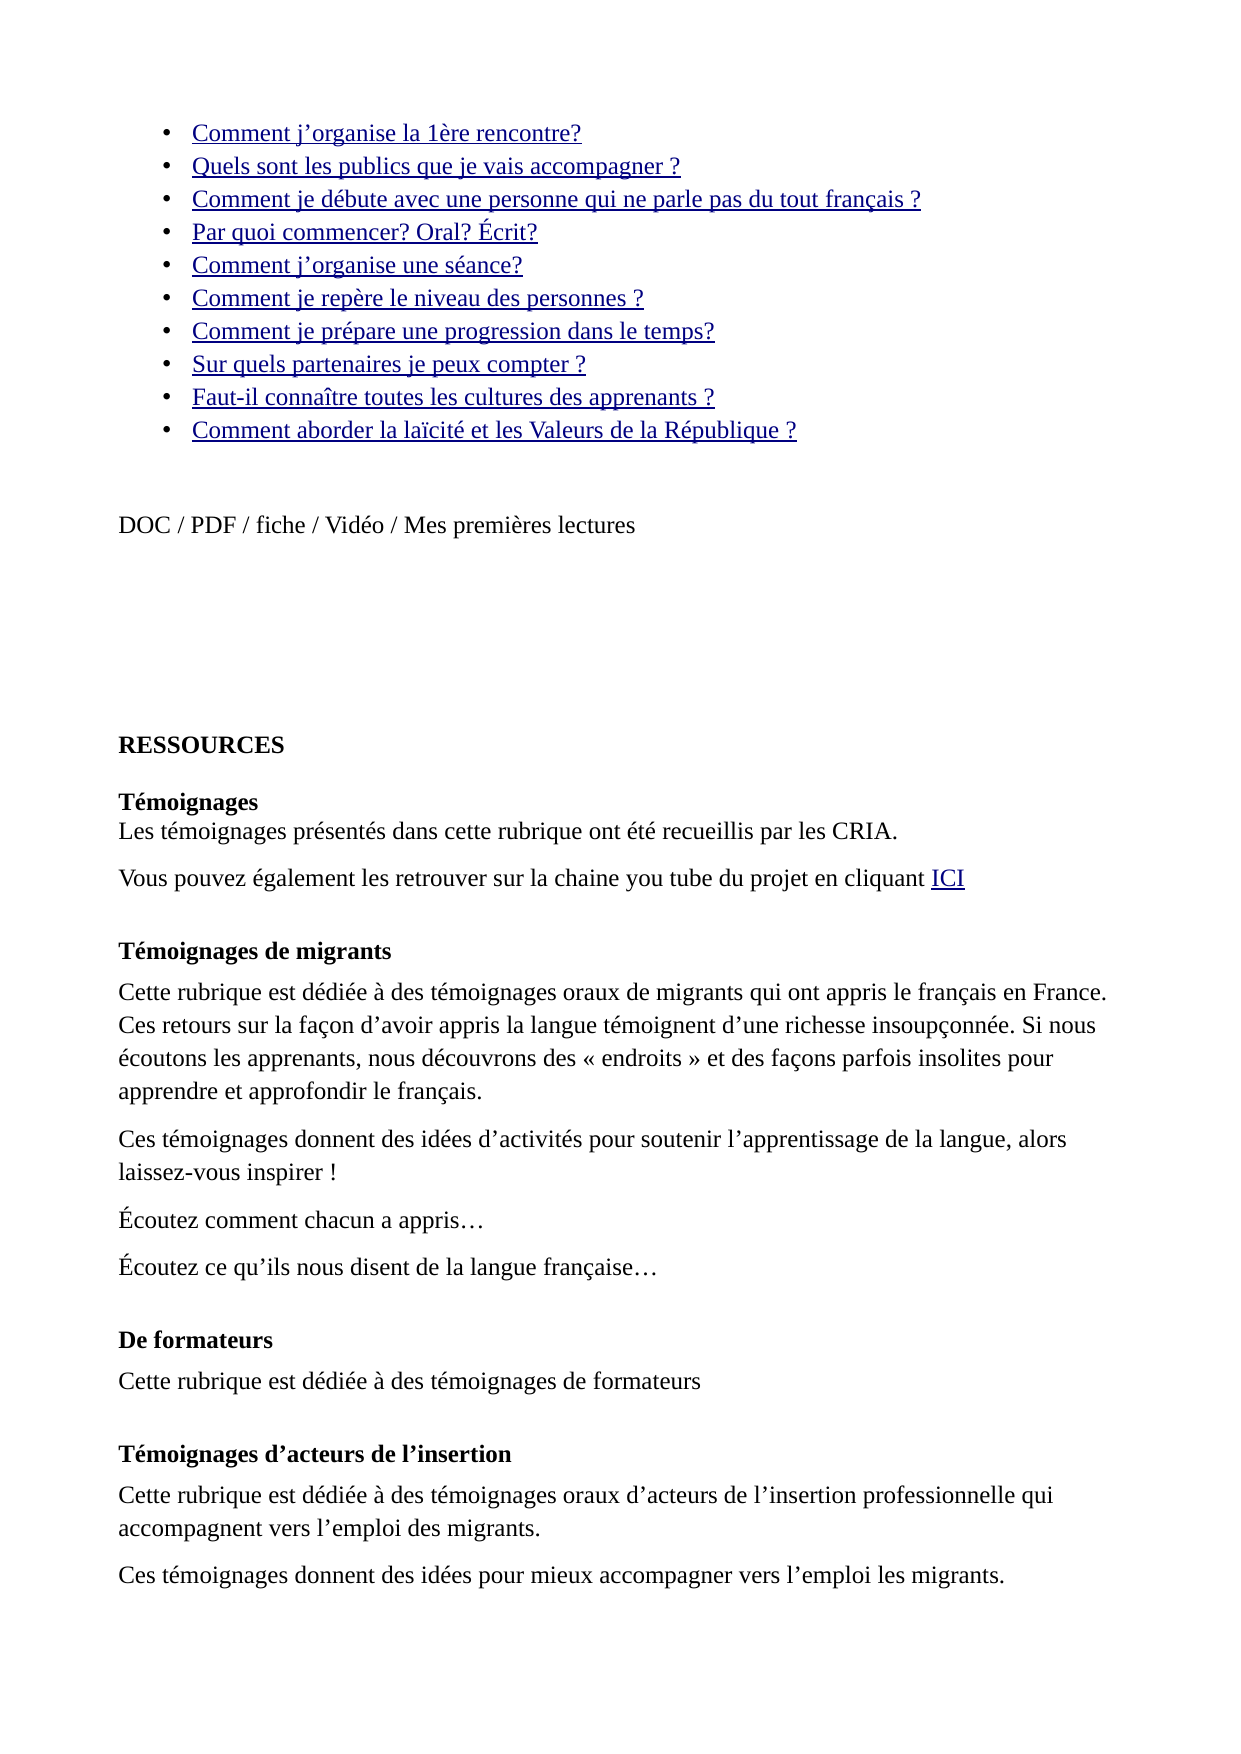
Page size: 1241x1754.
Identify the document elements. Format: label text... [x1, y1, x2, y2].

text Cette rubrique est dédiée à des témoignages de formateurs [118, 1366, 1122, 1395]
subtitle Témoignages de migrants [118, 936, 1122, 965]
list Quels sont les publics que je vais accompagner ? [162, 151, 1122, 180]
list Comment aborder la laïcité et les Valeurs de la République ? [162, 415, 1122, 444]
text Ces témoignages donnent des idées pour mieux accompagner vers l’emploi les migrants. [118, 1561, 1122, 1589]
list Comment je repère le niveau des personnes ? [162, 283, 1122, 312]
text Vous pouvez également les retrouver sur la chaine you tube du projet en cliquant ICI [118, 863, 1122, 892]
list Comment j’organise une séance? [162, 250, 1122, 279]
text Cette rubrique est dédiée à des témoignages oraux d’acteurs de l’insertion professionnelle qui accompagnent vers l’emploi des migrants. [118, 1480, 1122, 1542]
text Les témoignages présentés dans cette rubrique ont été recueillis par les CRIA. [118, 816, 1122, 845]
subtitle De formateurs [118, 1325, 1122, 1354]
text Écoutez comment chacun a appris… [118, 1205, 1122, 1233]
text Ces témoignages donnent des idées d’activités pour soutenir l’apprentissage de la langue, alors laissez-vous inspirer ! [118, 1124, 1122, 1186]
text DOC / PDF / fiche / Vidéo / Mes premières lectures [118, 511, 1122, 539]
list Par quoi commencer? Oral? Écrit? [162, 217, 1122, 246]
list Comment je prépare une progression dans le temps? [162, 316, 1122, 345]
text Écoutez ce qu’ils nous disent de la langue française… [118, 1252, 1122, 1281]
list Faut-il connaître toutes les cultures des apprenants ? [162, 382, 1122, 411]
text RESSOURCES [118, 730, 1122, 758]
list Comment je débute avec une personne qui ne parle pas du tout français ? [162, 184, 1122, 213]
list Sur quels partenaires je peux compter ? [162, 349, 1122, 378]
subtitle Témoignages d’acteurs de l’insertion [118, 1439, 1122, 1467]
text Témoignages [118, 787, 1122, 816]
text Cette rubrique est dédiée à des témoignages oraux de migrants qui ont appris le français en France. Ces retours sur la façon d’avoir appris la langue témoignent d’une richesse insoupçonnée. Si nous écoutons les apprenants, nous découvrons des « endroits » et des façons parfois insolites pour apprendre et approfondir le français. [118, 977, 1122, 1105]
list Comment j’organise la 1ère rencontre? [162, 118, 1122, 147]
